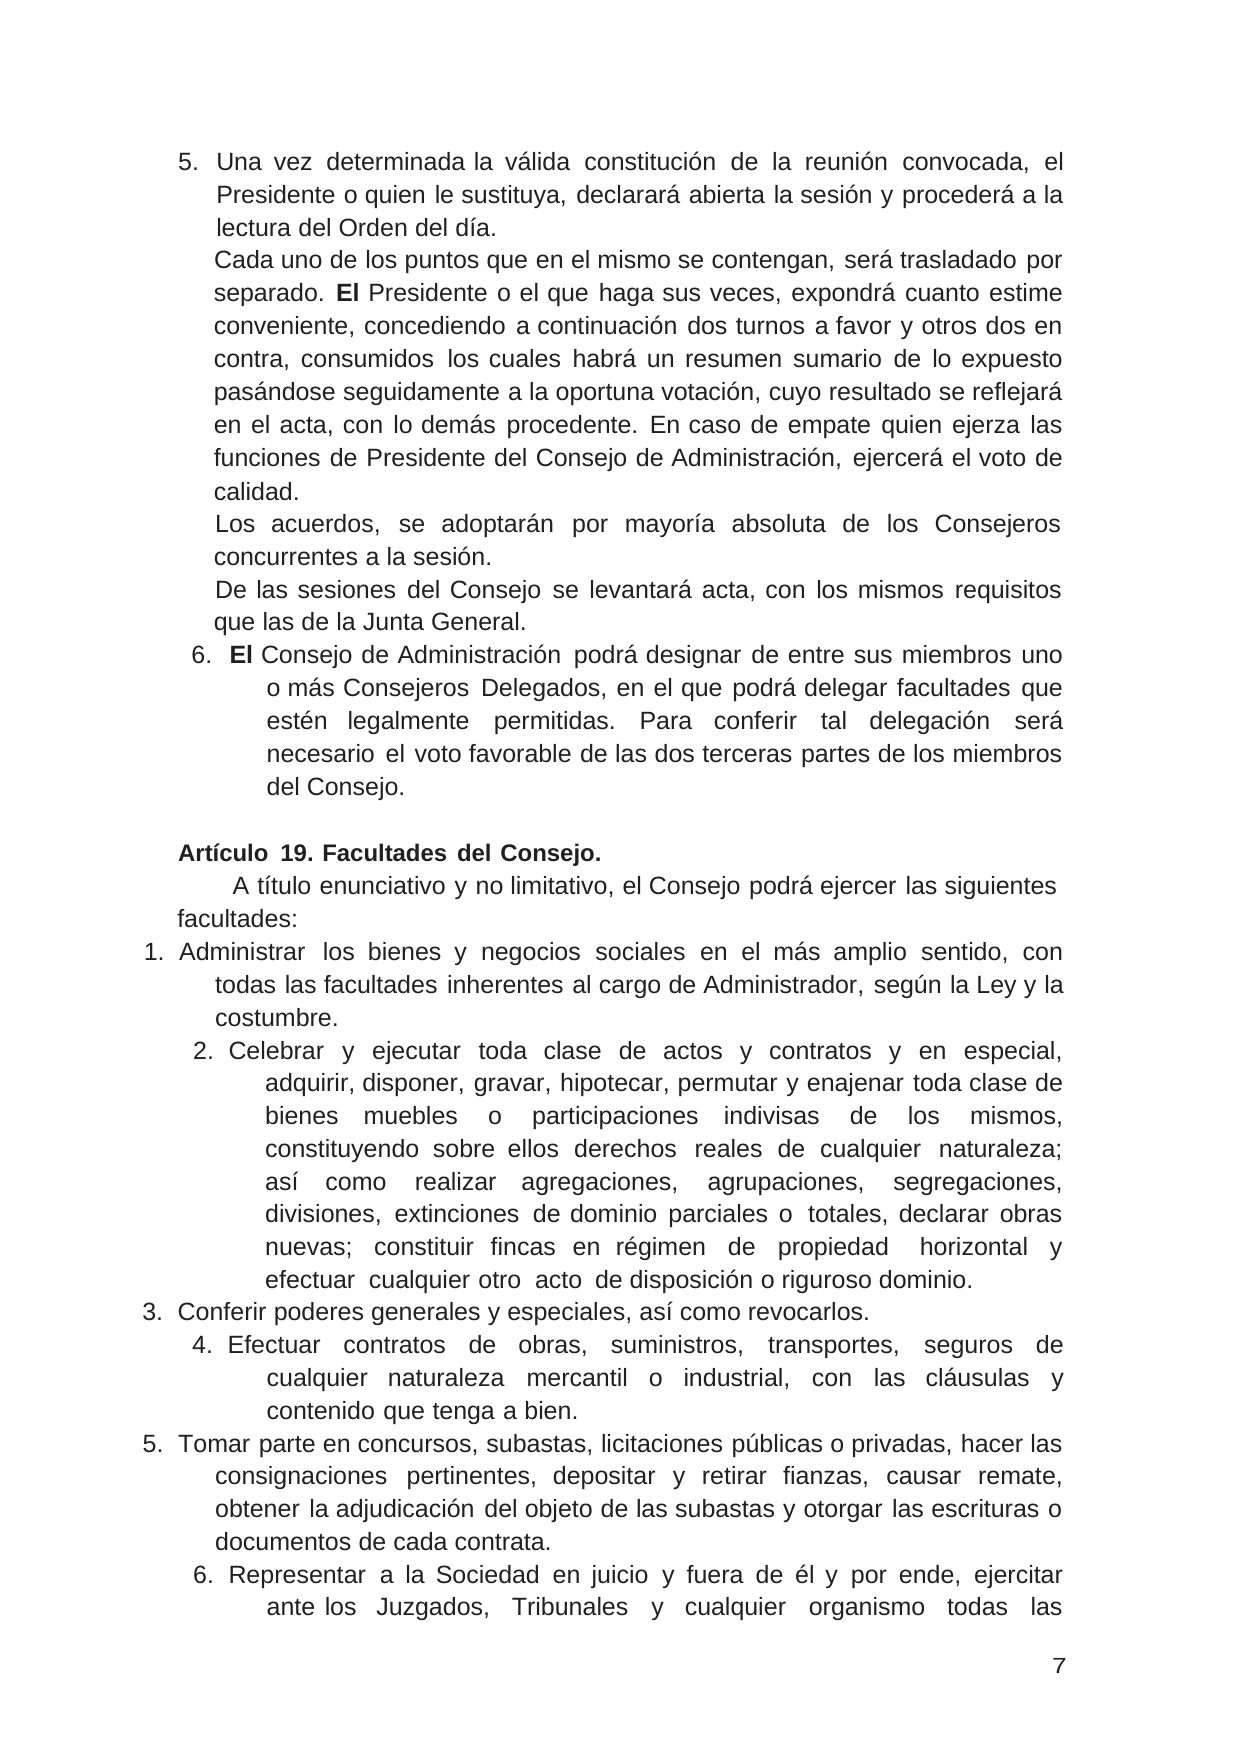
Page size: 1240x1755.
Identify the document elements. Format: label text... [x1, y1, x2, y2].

list Efectuar contratos de obras, suministros, transportes, seguros de cualquier naturaleza mercantil o industrial, con las cláusulas y contenido que tenga a bien. [192, 1330, 1064, 1424]
list El Consejo de Administración podrá designar de entre sus miembros uno o más Consejeros Delegados, en el que podrá delegar facultades que estén legalmente permitidas. Para conferir tal delegación será necesario el voto favorable de las dos terceras partes de los miembros del Consejo. [191, 640, 1063, 801]
list Conferir poderes generales y especiales, así como revocarlos. [142, 1297, 1075, 1326]
list Administrar los bienes y negocios sociales en el más amplio sentido, con todas las facultades inherentes al cargo de Administrador, según la Ley y la costumbre. [143, 937, 1064, 1031]
list Una vez determinada la válida constitución de la reunión convocada, el Presidente o quien le sustituya, declarará abierta la sesión y procederá a la lectura del Orden del día. [178, 147, 1064, 241]
text Artículo 19. Facultades del Consejo. [178, 839, 1075, 867]
text De las sesiones del Consejo se levantará acta, con los mismos requisitos que las de la Junta General. [213, 575, 1062, 636]
list Celebrar y ejecutar toda clase de actos y contratos y en especial, adquirir, disponer, gravar, hipotecar, permutar y enajenar toda clase de bienes muebles o participaciones indivisas de los mismos, constituyendo sobre ellos derechos reales de cualquier naturaleza; así como realizar agregaciones, agrupaciones, segregaciones, divisiones, extinciones de dominio parciales o totales, declarar obras nuevas; constituir fincas en régimen de propiedad horizontal y efectuar cualquier otro acto de disposición o riguroso dominio. [193, 1036, 1063, 1293]
text Los acuerdos, se adoptarán por mayoría absoluta de los Consejeros concurrentes a la sesión. [213, 509, 1061, 571]
list Tomar parte en concursos, subastas, licitaciones públicas o privadas, hacer las consignaciones pertinentes, depositar y retirar fianzas, causar remate, obtener la adjudicación del objeto de las subastas y otorgar las escrituras o documentos de cada contrata. [142, 1429, 1063, 1556]
text Cada uno de los puntos que en el mismo se contengan, será trasladado por separado. El Presidente o el que haga sus veces, expondrá cuanto estime conveniente, concediendo a continuación dos turnos a favor y otros dos en contra, consumidos los cuales habrá un resumen sumario de lo expuesto pasándose seguidamente a la oportuna votación, cuyo resultado se reflejará en el acta, con lo demás procedente. En caso de empate quien ejerza las funciones de Presidente del Consejo de Administración, ejercerá el voto de calidad. [213, 245, 1063, 505]
list Representar a la Sociedad en juicio y fuera de él y por ende, ejercitar ante los Juzgados, Tribunales y cualquier organismo todas las [193, 1559, 1063, 1621]
text A título enunciativo y no limitativo, el Consejo podrá ejercer las siguientes facultades: [177, 871, 1061, 932]
